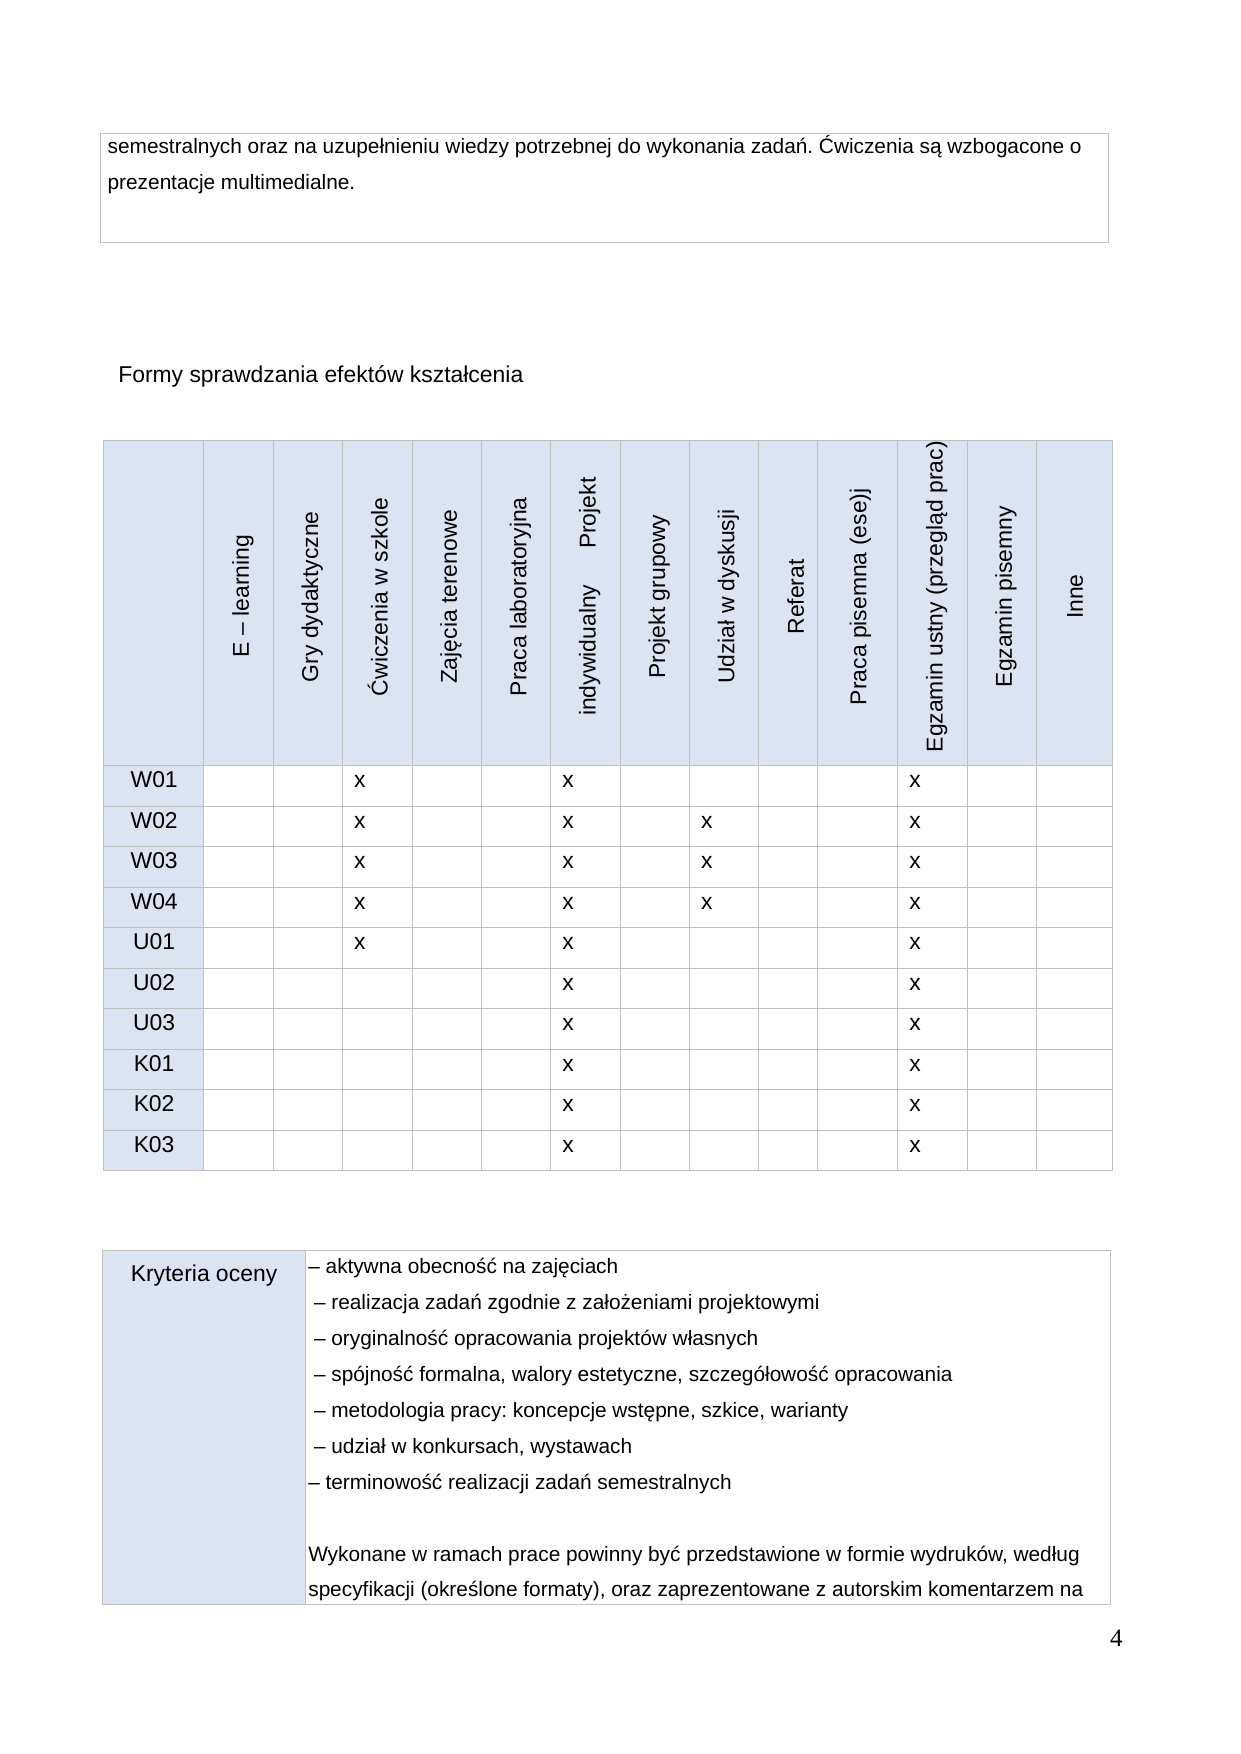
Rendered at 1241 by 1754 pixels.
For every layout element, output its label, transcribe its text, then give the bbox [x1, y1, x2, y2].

table_cell x [898, 888, 967, 927]
table_cell W01 [104, 766, 203, 806]
table_cell [204, 1131, 273, 1170]
table_cell [1037, 1090, 1112, 1130]
table_cell [413, 928, 481, 968]
table_cell [818, 928, 897, 968]
table_cell [274, 969, 342, 1008]
table_cell [759, 969, 817, 1008]
table_cell U01 [104, 928, 203, 968]
table_cell W02 [104, 807, 203, 846]
table_cell x [898, 928, 967, 968]
table_cell [343, 1050, 412, 1089]
table_cell [968, 847, 1036, 887]
table_cell [482, 1009, 550, 1049]
table_header Ćwiczenia w szkole [343, 441, 412, 765]
table_cell [1037, 928, 1112, 968]
table_header [104, 441, 203, 765]
table_cell [204, 766, 273, 806]
table_cell [482, 888, 550, 927]
table_cell [818, 969, 897, 1008]
table_cell [621, 1090, 689, 1130]
table_cell [343, 969, 412, 1008]
table_cell x [343, 928, 412, 968]
table_cell [1037, 1131, 1112, 1170]
table_header Gry dydaktyczne [274, 441, 342, 765]
table_header Udział w dyskusji [690, 441, 758, 765]
table_cell [482, 1131, 550, 1170]
table_cell x [898, 1131, 967, 1170]
table_cell [274, 766, 342, 806]
table_cell [818, 888, 897, 927]
table_cell x [898, 1009, 967, 1049]
table_cell [621, 888, 689, 927]
table_cell [413, 1131, 481, 1170]
table_cell x [551, 928, 620, 968]
table_cell [968, 1050, 1036, 1089]
table_cell [968, 1090, 1036, 1130]
table_cell [759, 928, 817, 968]
table_cell [690, 766, 758, 806]
table_header Praca pisemna (ese)j [818, 441, 897, 765]
table_cell [1037, 1050, 1112, 1089]
table_cell [204, 928, 273, 968]
table_cell [968, 766, 1036, 806]
table_cell [1037, 766, 1112, 806]
table_cell [274, 1090, 342, 1130]
table_cell [274, 888, 342, 927]
table_cell [413, 766, 481, 806]
table_cell [482, 1050, 550, 1089]
table_cell [621, 1131, 689, 1170]
table_cell x [343, 888, 412, 927]
table_cell x [343, 766, 412, 806]
table_cell K02 [104, 1090, 203, 1130]
table_cell [968, 969, 1036, 1008]
table_cell [482, 766, 550, 806]
table_cell [482, 969, 550, 1008]
table_cell [1037, 888, 1112, 927]
table_cell x [551, 888, 620, 927]
table_header Zajęcia terenowe [413, 441, 481, 765]
table_cell [1037, 847, 1112, 887]
table_cell [759, 1131, 817, 1170]
table_cell [204, 1050, 273, 1089]
table_cell [818, 807, 897, 846]
table_cell x [690, 807, 758, 846]
table_cell [621, 807, 689, 846]
table_cell [759, 847, 817, 887]
table_cell [1037, 969, 1112, 1008]
table_cell x [343, 807, 412, 846]
table_cell x [551, 807, 620, 846]
table_cell [690, 969, 758, 1008]
table_cell [413, 1009, 481, 1049]
table_cell [690, 928, 758, 968]
table_cell [204, 888, 273, 927]
table_cell x [343, 847, 412, 887]
table_cell [818, 847, 897, 887]
table_cell x [551, 847, 620, 887]
table_cell [413, 847, 481, 887]
table_header Inne [1037, 441, 1112, 765]
table_cell [274, 1131, 342, 1170]
table_cell W04 [104, 888, 203, 927]
table_cell K01 [104, 1050, 203, 1089]
table_cell [621, 847, 689, 887]
table_cell [818, 1090, 897, 1130]
table_cell x [898, 847, 967, 887]
table_cell [818, 766, 897, 806]
table_header Kryteria oceny [103, 1251, 305, 1604]
table_header Projekt grupowy [621, 441, 689, 765]
table_cell [482, 1090, 550, 1130]
table_cell [343, 1090, 412, 1130]
table_cell [482, 807, 550, 846]
table_cell [343, 1009, 412, 1049]
table_header – aktywna obecność na zajęciach – realizacja zadań zgodnie z założeniami projektowymi – oryginalność opracowania projektów własnych – spójność formalna, walory estetyczne, szczegółowość opracowania – metodologia pracy: koncepcje wstępne, szkice, warianty – udział w konkursach, wystawach – terminowość realizacji zadań semestralnych Wykonane w ramach prace powinny być przedstawione w formie wydruków, według specyfikacji (określone formaty), oraz zaprezentowane z autorskim komentarzem na [306, 1251, 1110, 1604]
table_cell [274, 807, 342, 846]
table_cell x [551, 969, 620, 1008]
table_cell [759, 1050, 817, 1089]
table_cell [968, 928, 1036, 968]
table_cell W03 [104, 847, 203, 887]
table_cell [482, 928, 550, 968]
table_cell x [898, 807, 967, 846]
table_cell [343, 1131, 412, 1170]
table_cell [274, 847, 342, 887]
table_cell x [898, 766, 967, 806]
table_cell x [898, 969, 967, 1008]
table_cell [413, 1090, 481, 1130]
table_cell [690, 1050, 758, 1089]
table_header Referat [759, 441, 817, 765]
table_cell [759, 1090, 817, 1130]
table_cell [274, 1050, 342, 1089]
table_cell [818, 1009, 897, 1049]
table_cell [413, 969, 481, 1008]
table_cell x [551, 1050, 620, 1089]
table_cell [621, 1009, 689, 1049]
table_cell U02 [104, 969, 203, 1008]
table_cell [274, 1009, 342, 1049]
table_header Egzamin pisemny [968, 441, 1036, 765]
table_cell [482, 847, 550, 887]
table_header semestralnych oraz na uzupełnieniu wiedzy potrzebnej do wykonania zadań. Ćwiczenia są wzbogacone o prezentacje multimedialne. [101, 134, 1108, 242]
table_cell [274, 928, 342, 968]
table_cell [413, 888, 481, 927]
table_cell U03 [104, 1009, 203, 1049]
table_cell [204, 969, 273, 1008]
table_cell [968, 807, 1036, 846]
table_header Egzamin ustny (przegląd prac) [898, 441, 967, 765]
table_cell [818, 1131, 897, 1170]
table_cell [1037, 807, 1112, 846]
table_cell K03 [104, 1131, 203, 1170]
table_cell [759, 888, 817, 927]
table_header Projekt indywidualny [551, 441, 620, 765]
table_cell x [690, 847, 758, 887]
table_cell x [551, 1131, 620, 1170]
table_cell [968, 1009, 1036, 1049]
table_cell [621, 766, 689, 806]
table_cell [621, 969, 689, 1008]
table_cell [690, 1009, 758, 1049]
table_cell [204, 847, 273, 887]
table_cell [690, 1090, 758, 1130]
table_cell [413, 807, 481, 846]
table_cell [690, 1131, 758, 1170]
table_cell [759, 807, 817, 846]
table_cell [1037, 1009, 1112, 1049]
table_cell x [551, 766, 620, 806]
table_cell [621, 1050, 689, 1089]
table_cell [968, 1131, 1036, 1170]
table_cell [204, 1090, 273, 1130]
table_cell [818, 1050, 897, 1089]
table_cell [204, 1009, 273, 1049]
table_cell [968, 888, 1036, 927]
table_cell [759, 1009, 817, 1049]
table_cell x [551, 1009, 620, 1049]
table_cell [759, 766, 817, 806]
table_cell x [551, 1090, 620, 1130]
table_cell [621, 928, 689, 968]
table_cell [413, 1050, 481, 1089]
text Formy sprawdzania efektów kształcenia [118, 361, 1122, 388]
table_header E – learning [204, 441, 273, 765]
table_header Praca laboratoryjna [482, 441, 550, 765]
table_cell [204, 807, 273, 846]
table_cell x [898, 1090, 967, 1130]
table_cell x [898, 1050, 967, 1089]
table_cell x [690, 888, 758, 927]
